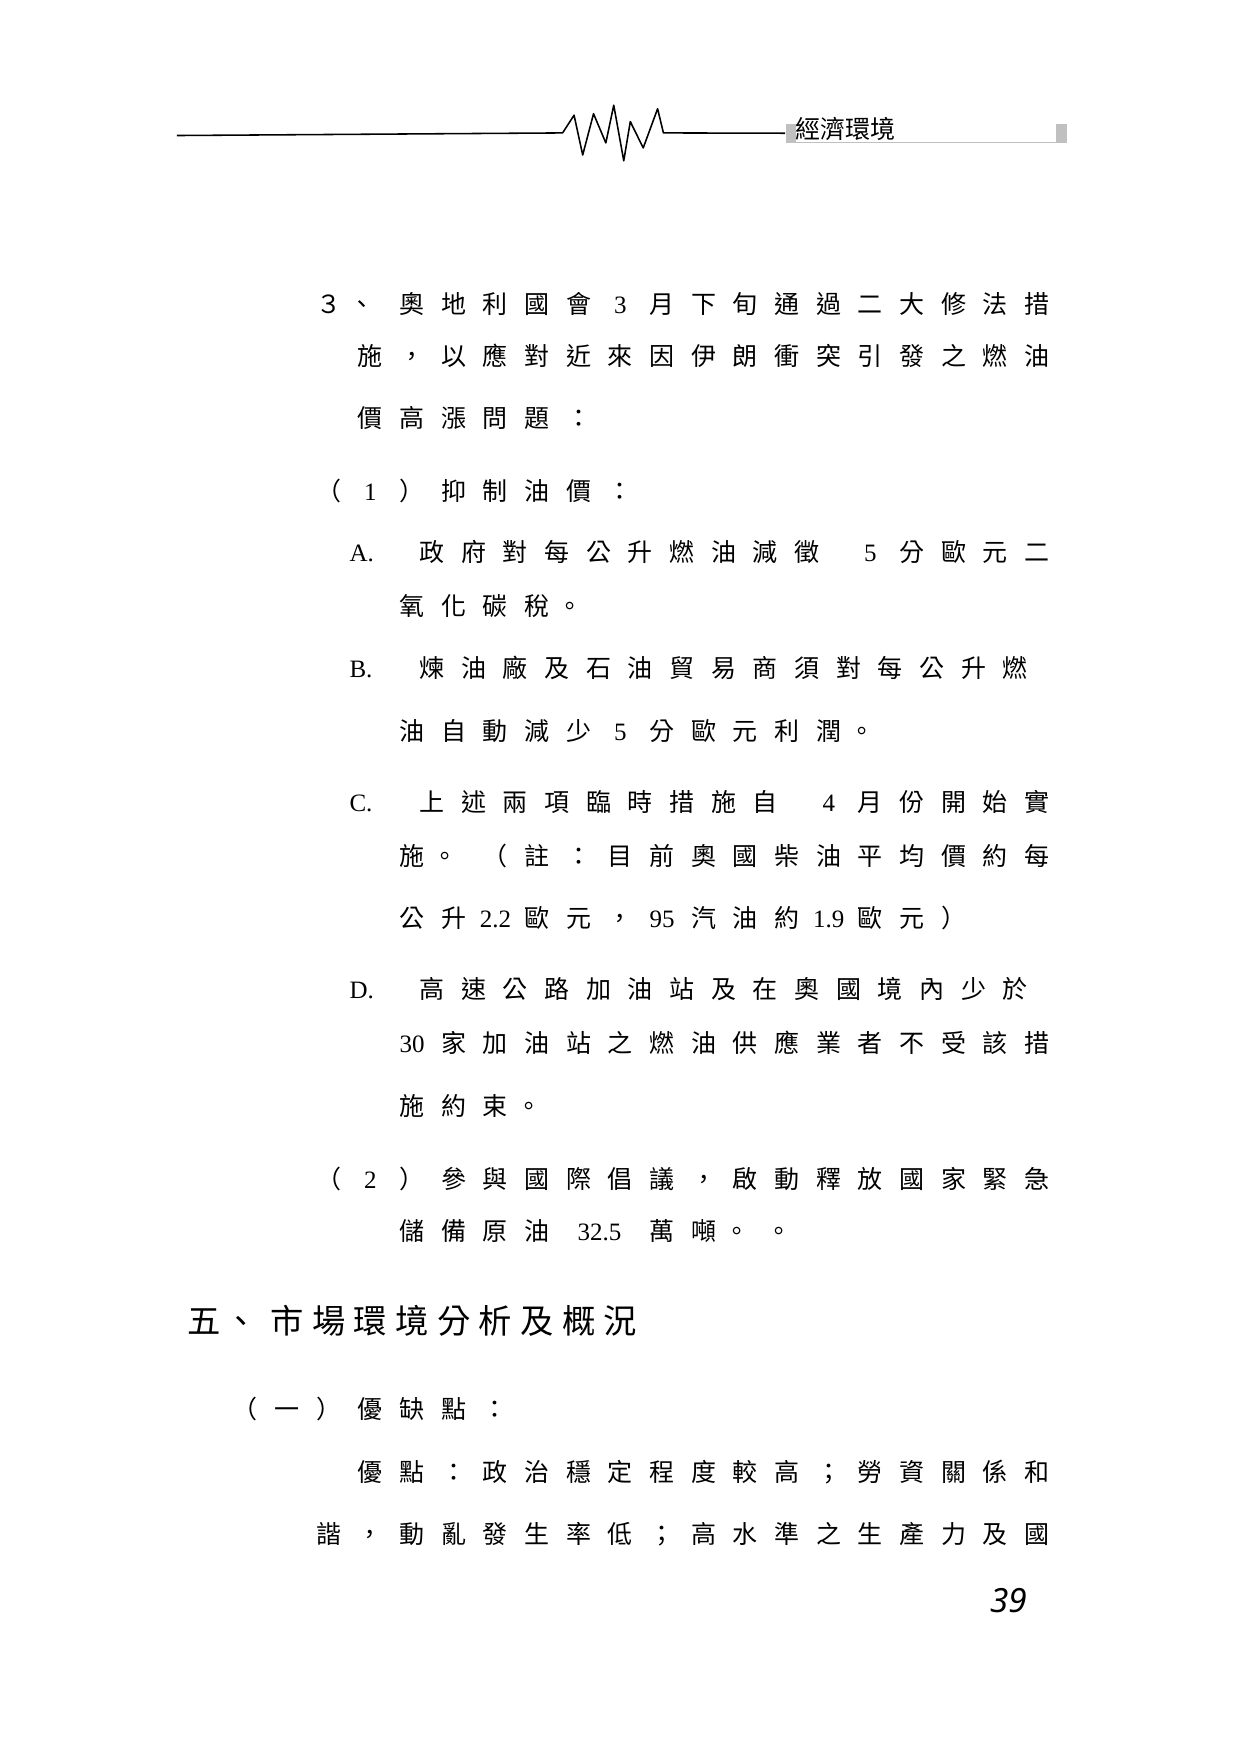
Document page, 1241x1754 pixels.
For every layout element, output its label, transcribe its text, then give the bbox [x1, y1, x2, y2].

text C. 上述兩項臨時措施自4月份開始實施。（註：目前奧國柴油平均價約每公升2.2歐元，95汽油約1.9歐元） [330, 750, 1058, 938]
text （2）參與國際倡議，啟動釋放國家緊急儲備原油32.5萬噸。。 [306, 1125, 1058, 1250]
text D. 高速公路加油站及在奧國境內少於30家加油站之燃油供應業者不受該措施約束。 [330, 938, 1058, 1125]
text B. 煉油廠及石油貿易商須對每公升燃油自動減少5分歐元利潤。 [330, 625, 1058, 750]
text （一）優缺點： [207, 1366, 1058, 1429]
text ３、奧地利國會3月下旬通過二大修法措施，以應對近來因伊朗衝突引發之燃油價高漲問題： [281, 250, 1058, 438]
text 五、市場環境分析及概況 [183, 1277, 1058, 1339]
text （1）抑制油價： [306, 438, 1058, 500]
text 優點：政治穩定程度較高；勞資關係和諧，動亂發生率低；高水準之生產力及國 [281, 1429, 1058, 1554]
text A. 政府對每公升燃油減徵5分歐元二氧化碳稅。 [330, 500, 1058, 625]
